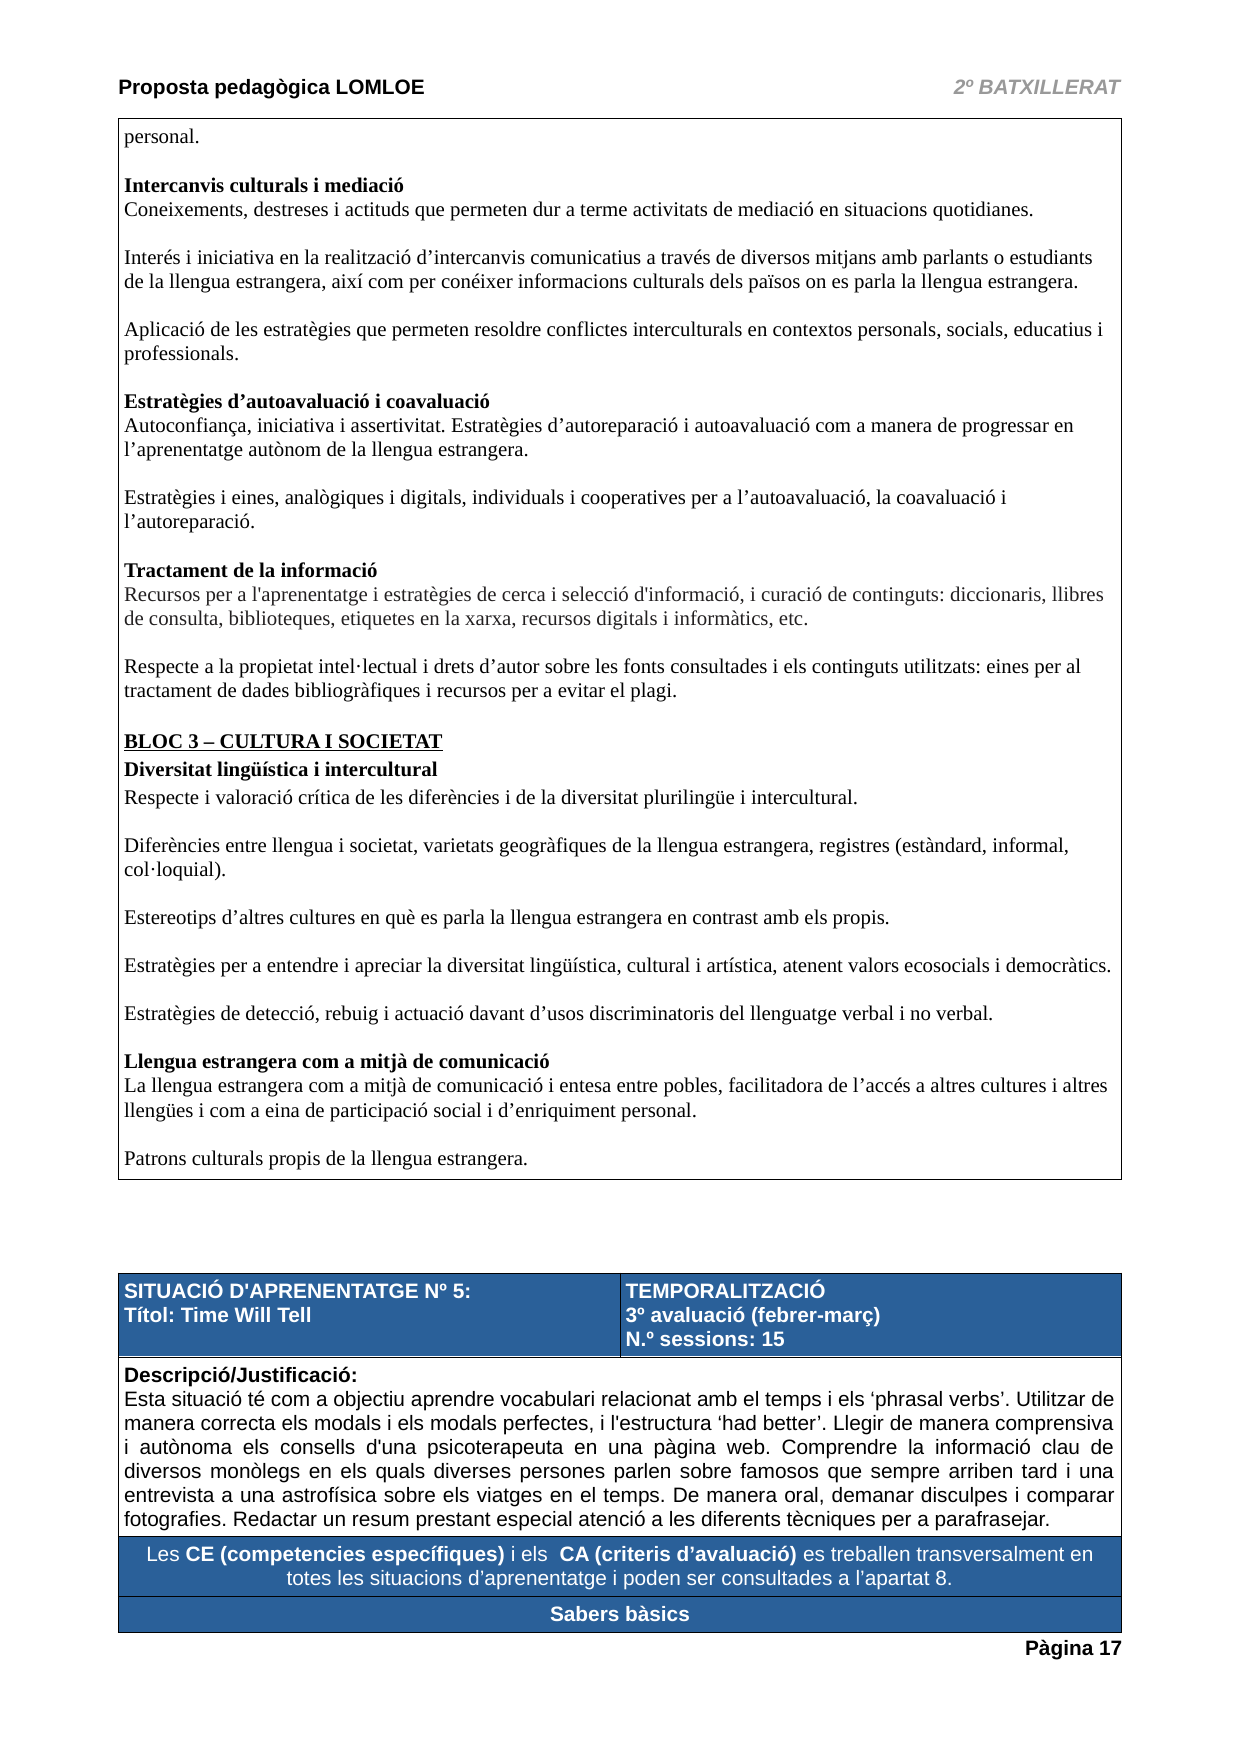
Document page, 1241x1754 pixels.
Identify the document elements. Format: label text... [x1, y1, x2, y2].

table_cell Sabers bàsics [119, 1597, 1121, 1632]
table_header TEMPORALITZACIÓ 3º avaluació (febrer-març) N.º sessions: 15 [621, 1274, 1121, 1356]
table_cell Les CE (competencies específiques) i els CA (criteris d’avaluació) es treballen transversalment en totes les situacions d’aprenentatge i poden ser consultades a l’apartat 8. [119, 1537, 1121, 1596]
table_cell Descripció/Justificació: Esta situació té com a objectiu aprendre vocabulari relacionat amb el temps i els ‘phrasal verbs’. Utilitzar de manera correcta els modals i els modals perfectes, i l'estructura ‘had better’. Llegir de manera comprensiva i autònoma els consells d'una psicoterapeuta en una pàgina web. Comprendre la informació clau de diversos monòlegs en els quals diverses persones parlen sobre famosos que sempre arriben tard i una entrevista a una astrofísica sobre els viatges en el temps. De manera oral, demanar disculpes i comparar fotografies. Redactar un resum prestant especial atenció a les diferents tècniques per a parafrasejar. [119, 1358, 1121, 1536]
table_cell personal. Intercanvis culturals i mediació Coneixements, destreses i actituds que permeten dur a terme activitats de mediació en situacions quotidianes. Interés i iniciativa en la realització d’intercanvis comunicatius a través de diversos mitjans amb parlants o estudiants de la llengua estrangera, així com per conéixer informacions culturals dels països on es parla la llengua estrangera. Aplicació de les estratègies que permeten resoldre conflictes interculturals en contextos personals, socials, educatius i professionals. Estratègies d’autoavaluació i coavaluació Autoconfiança, iniciativa i assertivitat. Estratègies d’autoreparació i autoavaluació com a manera de progressar en l’aprenentatge autònom de la llengua estrangera. Estratègies i eines, analògiques i digitals, individuals i cooperatives per a l’autoavaluació, la coavaluació i l’autoreparació. Tractament de la informació Recursos per a l'aprenentatge i estratègies de cerca i selecció d'informació, i curació de continguts: diccionaris, llibres de consulta, biblioteques, etiquetes en la xarxa, recursos digitals i informàtics, etc. Respecte a la propietat intel·lectual i drets d’autor sobre les fonts consultades i els continguts utilitzats: eines per al tractament de dades bibliogràfiques i recursos per a evitar el plagi. BLOC 3 – CULTURA I SOCIETAT Diversitat lingüística i intercultural Respecte i valoració crítica de les diferències i de la diversitat plurilingüe i intercultural. Diferències entre llengua i societat, varietats geogràfiques de la llengua estrangera, registres (estàndard, informal, col·loquial). Estereotips d’altres cultures en què es parla la llengua estrangera en contrast amb els propis. Estratègies per a entendre i apreciar la diversitat lingüística, cultural i artística, atenent valors ecosocials i democràtics. Estratègies de detecció, rebuig i actuació davant d’usos discriminatoris del llenguatge verbal i no verbal. Llengua estrangera com a mitjà de comunicació La llengua estrangera com a mitjà de comunicació i entesa entre pobles, facilitadora de l’accés a altres cultures i altres llengües i com a eina de participació social i d’enriquiment personal. Patrons culturals propis de la llengua estrangera. [119, 119, 1121, 1179]
table_header SITUACIÓ D'APRENENTATGE Nº 5: Títol: Time Will Tell [119, 1274, 620, 1356]
